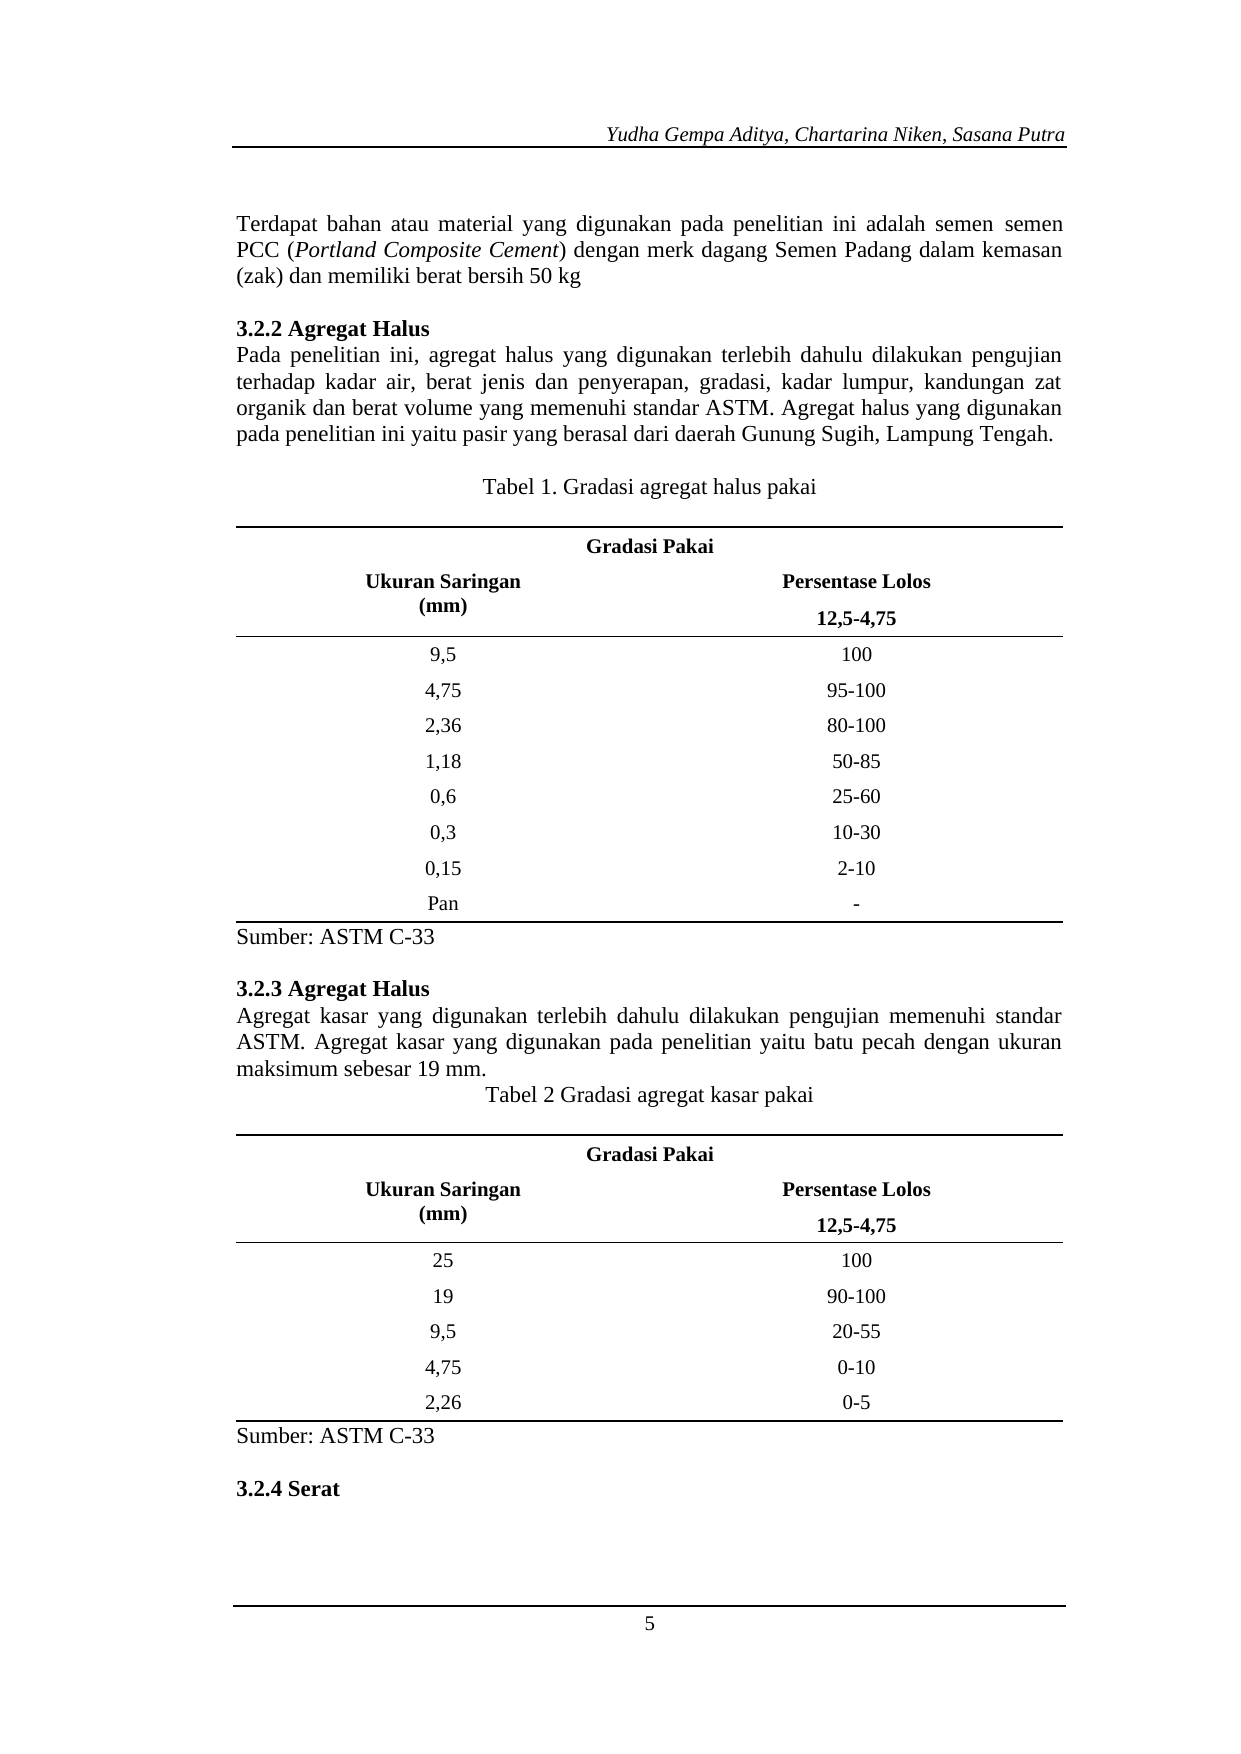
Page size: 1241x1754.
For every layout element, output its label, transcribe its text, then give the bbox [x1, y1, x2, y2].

table_cell 0,3 [236, 814, 649, 850]
table_cell Ukuran Saringan (mm) [236, 1171, 649, 1242]
table_cell 0-5 [650, 1385, 1063, 1420]
table_cell 10-30 [650, 814, 1063, 850]
table_cell 95-100 [650, 672, 1063, 708]
table_cell 25 [236, 1243, 649, 1278]
text Agregat kasar yang digunakan terlebih dahulu dilakukan pengujian memenuhi standar ASTM. Agregat kasar yang digunakan pada penelitian yaitu batu pecah dengan ukuran maksimum sebesar 19 mm. [236, 1002, 1063, 1081]
table_cell 2-10 [650, 850, 1063, 885]
table_cell 4,75 [236, 1349, 649, 1384]
table_cell 0-10 [650, 1349, 1063, 1384]
table_cell 0,6 [236, 779, 649, 814]
text 3.2.2 Agregat Halus [236, 315, 1063, 341]
table_cell Persentase Lolos [650, 1171, 1063, 1207]
table_cell 0,15 [236, 850, 649, 885]
text Pada penelitian ini, agregat halus yang digunakan terlebih dahulu dilakukan pengujian terhadap kadar air, berat jenis dan penyerapan, gradasi, kadar lumpur, kandungan zat organik dan berat volume yang memenuhi standar ASTM. Agregat halus yang digunakan pada penelitian ini yaitu pasir yang berasal dari daerah Gunung Sugih, Lampung Tengah. [236, 341, 1063, 447]
list Sumber: ASTM C-33 [236, 1422, 1063, 1448]
table_cell 1,18 [236, 743, 649, 779]
table_cell Persentase Lolos [650, 564, 1063, 599]
table_cell 12,5-4,75 [650, 599, 1063, 636]
table_cell 9,5 [236, 1314, 649, 1349]
table_cell Ukuran Saringan (mm) [236, 564, 649, 636]
table_cell 2,26 [236, 1385, 649, 1420]
table_cell Pan [236, 885, 649, 921]
table_header Gradasi Pakai [236, 1136, 1063, 1171]
table_cell - [650, 885, 1063, 921]
table_cell 19 [236, 1278, 649, 1313]
table_cell 100 [650, 1243, 1063, 1278]
table_cell 100 [650, 637, 1063, 672]
table_cell 50-85 [650, 743, 1063, 779]
list Tabel 2 Gradasi agregat kasar pakai [236, 1081, 1063, 1107]
table_cell 80-100 [650, 708, 1063, 743]
text 3.2.3 Agregat Halus [236, 976, 1063, 1002]
text Terdapat bahan atau material yang digunakan pada penelitian ini adalah semen semen PCC (Portland Composite Cement) dengan merk dagang Semen Padang dalam kemasan (zak) dan memiliki berat bersih 50 kg [236, 209, 1063, 289]
table_header Gradasi Pakai [236, 528, 1063, 563]
table_cell 25-60 [650, 779, 1063, 814]
table_cell 4,75 [236, 672, 649, 708]
table_cell 20-55 [650, 1314, 1063, 1349]
table_cell 12,5-4,75 [650, 1207, 1063, 1242]
table_cell 90-100 [650, 1278, 1063, 1313]
table_cell 2,36 [236, 708, 649, 743]
text 3.2.4 Serat [236, 1475, 1063, 1501]
list Tabel 1. Gradasi agregat halus pakai [236, 473, 1063, 499]
table_cell 9,5 [236, 637, 649, 672]
list Sumber: ASTM C-33 [236, 923, 1063, 949]
